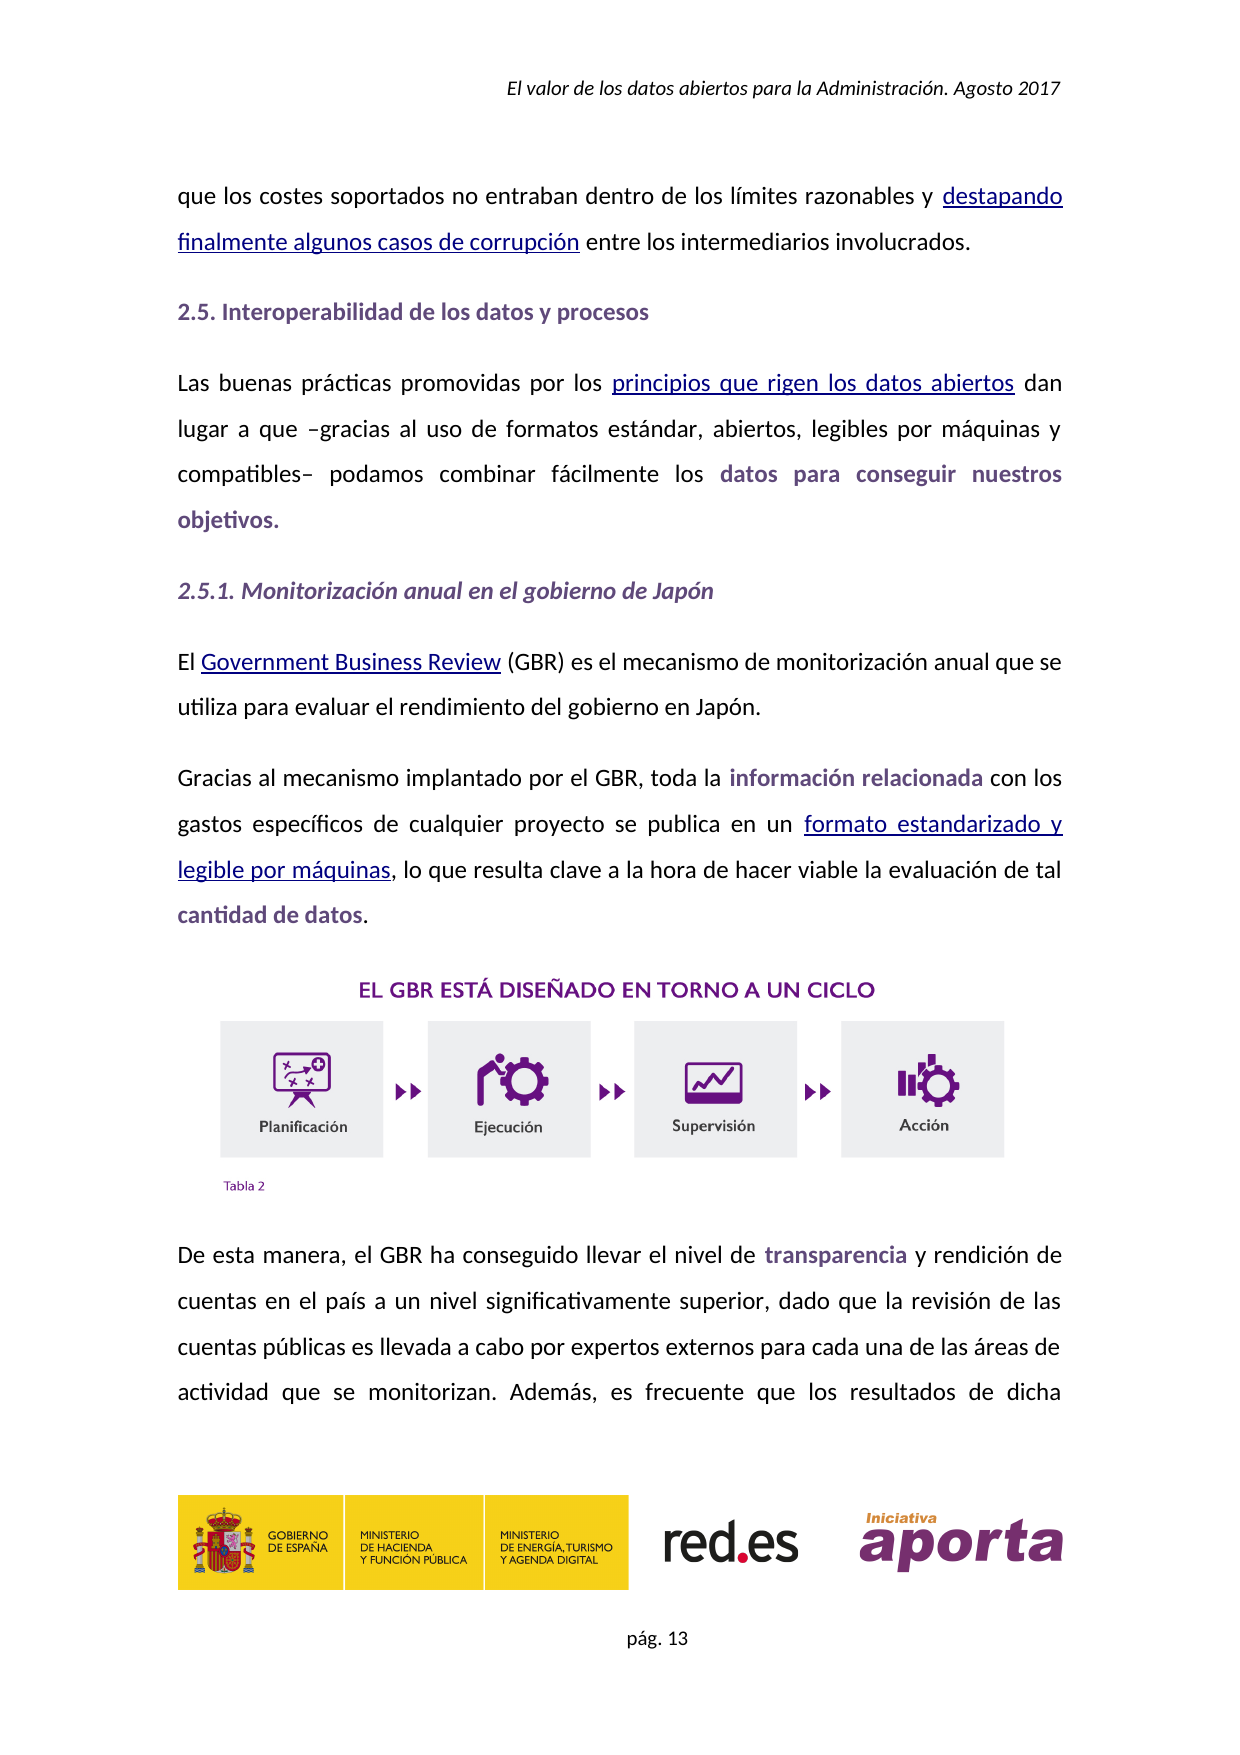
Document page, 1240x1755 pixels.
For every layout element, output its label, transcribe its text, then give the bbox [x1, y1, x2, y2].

text El Government Business Review (GBR) es el mecanismo de monitorización anual que se utiliza para evaluar el rendimiento del gobierno en Japón. [177, 646, 1062, 722]
text que los costes soportados no entraban dentro de los límites razonables y destapando finalmente algunos casos de corrupción entre los intermediarios involucrados. [177, 180, 1062, 256]
text De esta manera, el GBR ha conseguido llevar el nivel de transparencia y rendición de cuentas en el país a un nivel significativamente superior, dado que la revisión de las cuentas públicas es llevada a cabo por expertos externos para cada una de las áreas de actividad que se monitorizan. Además, es frecuente que los resultados de dicha [177, 1239, 1062, 1407]
subtitle 2.5.1. Monitorización anual en el gobierno de Japón [177, 575, 1062, 606]
subtitle 2.5. Interoperabilidad de los datos y procesos [177, 296, 1062, 327]
text Gracias al mecanismo implantado por el GBR, toda la información relacionada con los gastos específicos de cualquier proyecto se publica en un formato estandarizado y legible por máquinas, lo que resulta clave a la hora de hacer viable la evaluación de tal cantidad de datos. [177, 762, 1062, 930]
text Las buenas prácticas promovidas por los principios que rigen los datos abiertos dan lugar a que –gracias al uso de formatos estándar, abiertos, legibles por máquinas y compatibles– podamos combinar fácilmente los datos para conseguir nuestros objetivos. [177, 367, 1062, 535]
